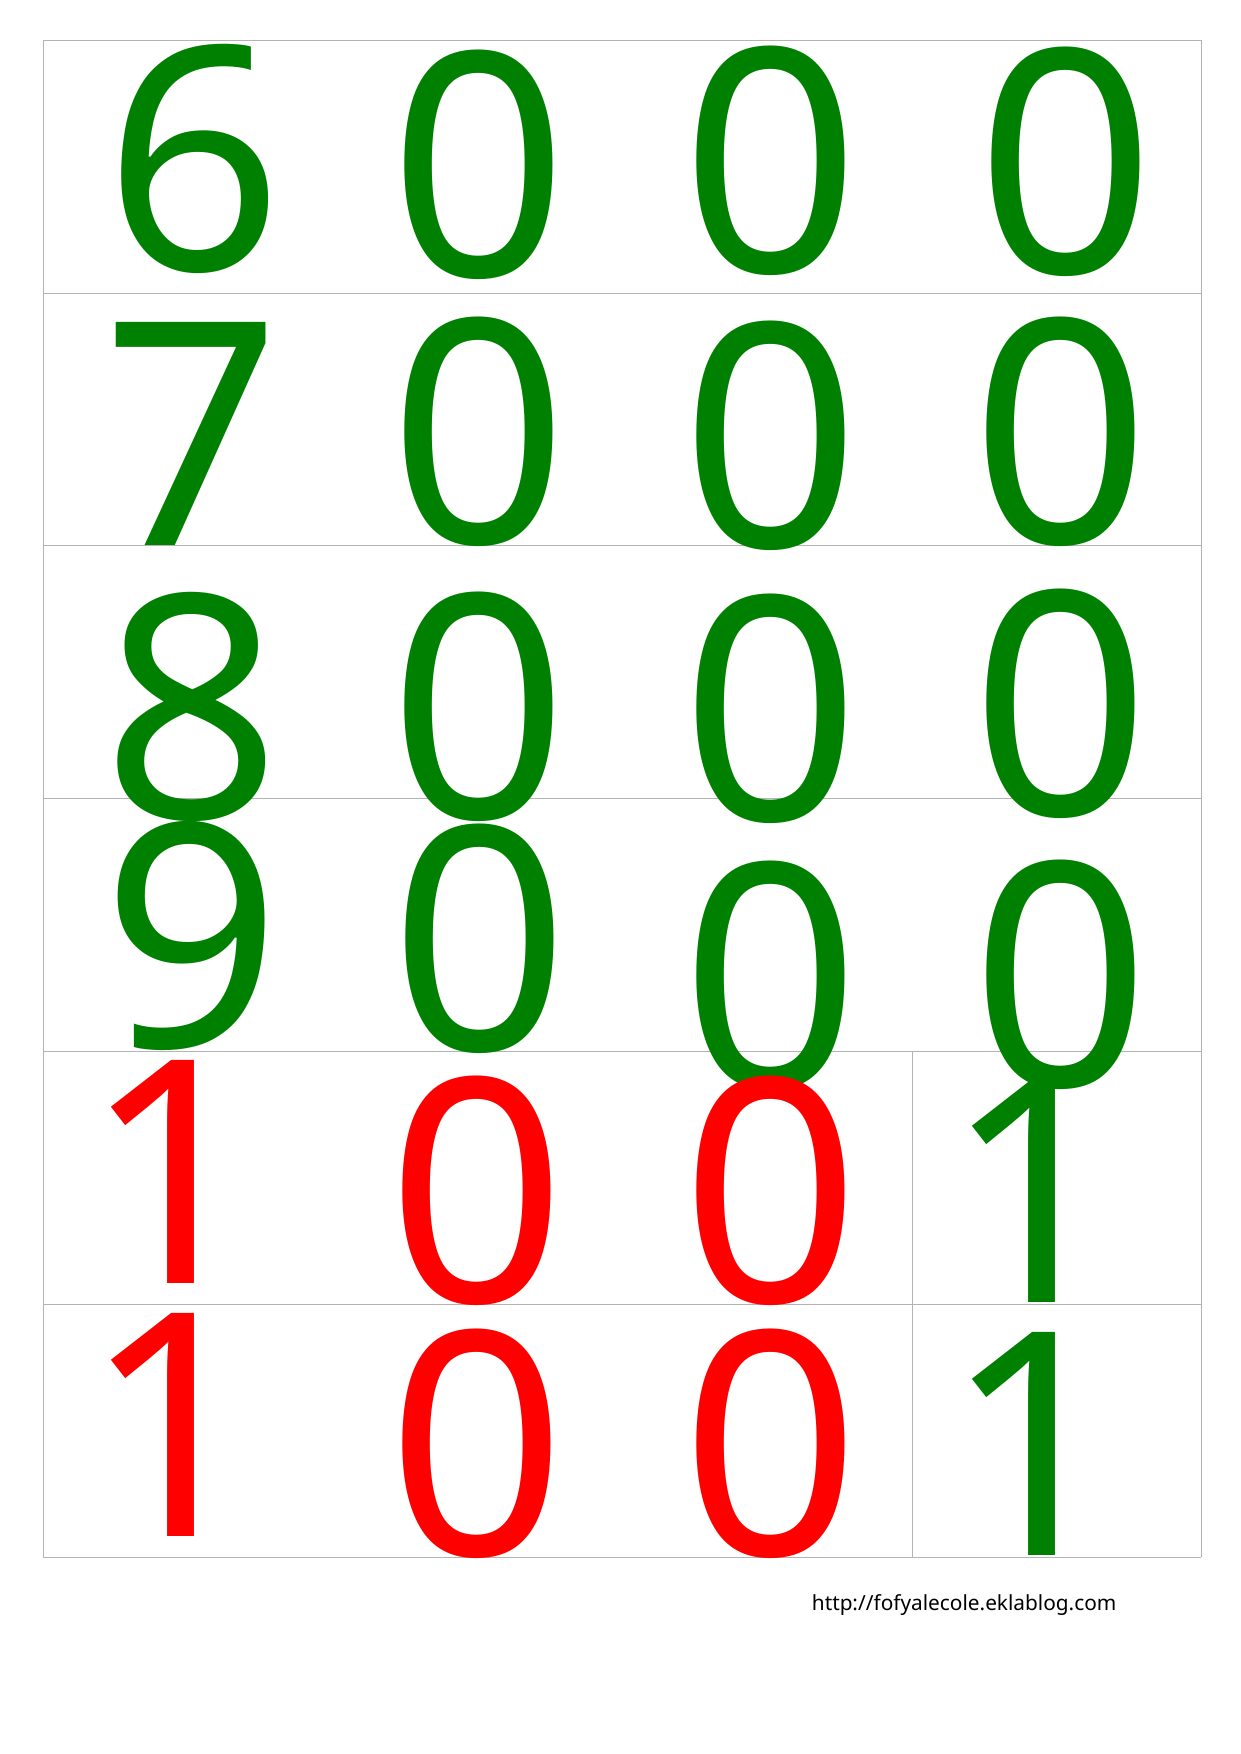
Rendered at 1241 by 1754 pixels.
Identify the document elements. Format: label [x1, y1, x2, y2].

table_cell [44, 41, 333, 292]
table_header [430, 1099, 523, 1282]
table_cell [151, 614, 231, 689]
table_cell [432, 340, 525, 523]
table_header [787, 1052, 912, 1304]
table_cell [622, 1305, 912, 1557]
table_cell [333, 1305, 622, 1557]
table_cell [145, 844, 237, 942]
table_cell [912, 41, 1201, 292]
table_cell [622, 41, 912, 292]
table_cell [912, 799, 1201, 1051]
table_cell [622, 546, 912, 798]
table_cell [1014, 883, 1107, 1051]
table_cell [44, 294, 333, 545]
table_header [44, 1052, 333, 1304]
table_cell [622, 799, 912, 1051]
table_header [622, 1052, 753, 1304]
table_header [913, 1052, 1201, 1304]
table_cell [724, 344, 817, 527]
table_header [724, 1099, 817, 1282]
table_header [333, 1052, 622, 1304]
table_cell [1014, 340, 1107, 523]
table_cell [1014, 612, 1107, 795]
table_cell [913, 1305, 1201, 1557]
table_cell [912, 294, 1201, 545]
table_cell [724, 884, 817, 1051]
table_cell [144, 713, 238, 798]
table_cell [333, 41, 622, 292]
table_cell [44, 799, 333, 1051]
table_cell [333, 799, 622, 1051]
table_cell [432, 615, 525, 798]
table_cell [724, 1352, 817, 1535]
table_header [739, 1052, 801, 1067]
table_cell [622, 294, 912, 545]
table_cell [912, 546, 1201, 798]
table_cell [44, 546, 333, 798]
table_cell [433, 847, 526, 1030]
table_cell [430, 1352, 523, 1535]
table_header [1030, 1052, 1090, 1066]
table_cell [44, 1305, 333, 1557]
table_cell [333, 546, 622, 798]
table_cell [724, 617, 817, 798]
table_cell [333, 294, 622, 545]
